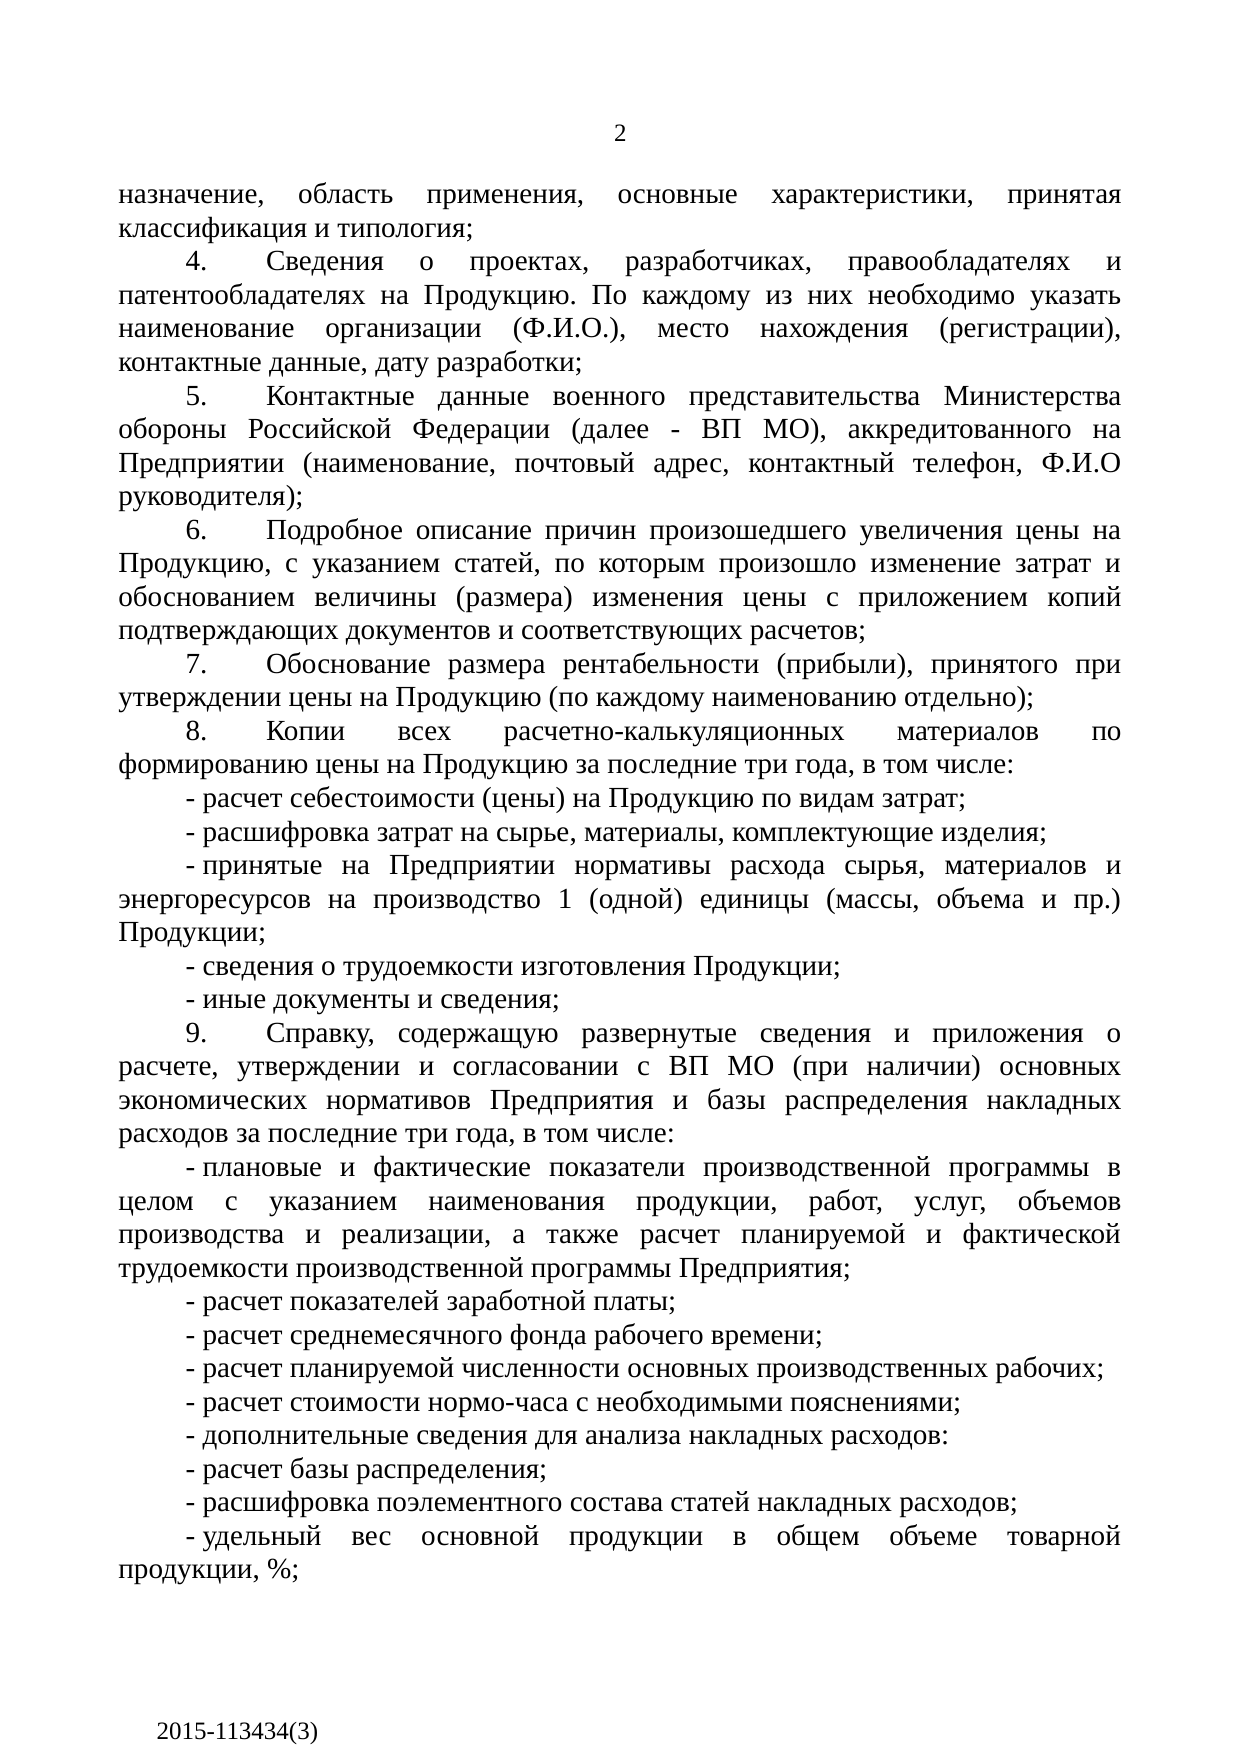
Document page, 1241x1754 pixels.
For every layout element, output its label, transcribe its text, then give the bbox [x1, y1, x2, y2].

text 4. Сведения о проектах, разработчиках, правообладателях и патентообладателях на Продукцию. По каждому из них необходимо указать наименование организации (Ф.И.О.), место нахождения (регистрации), контактные данные, дату разработки; [118, 243, 1122, 378]
text - расчет себестоимости (цены) на Продукцию по видам затрат; [118, 780, 1122, 814]
text 6. Подробное описание причин произошедшего увеличения цены на Продукцию, с указанием статей, по которым произошло изменение затрат и обоснованием величины (размера) изменения цены с приложением копий подтверждающих документов и соответствующих расчетов; [118, 512, 1122, 646]
text - расшифровка затрат на сырье, материалы, комплектующие изделия; [118, 814, 1122, 847]
text 7. Обоснование размера рентабельности (прибыли), принятого при утверждении цены на Продукцию (по каждому наименованию отдельно); [118, 646, 1122, 713]
text 5. Контактные данные военного представительства Министерства обороны Российской Федерации (далее - ВП МО), аккредитованного на Предприятии (наименование, почтовый адрес, контактный телефон, Ф.И.О руководителя); [118, 378, 1122, 512]
text - принятые на Предприятии нормативы расхода сырья, материалов и энергоресурсов на производство 1 (одной) единицы (массы, объема и пр.) Продукции; [118, 847, 1122, 948]
text - сведения о трудоемкости изготовления Продукции; [118, 948, 1122, 981]
text - расчет планируемой численности основных производственных рабочих; [118, 1350, 1122, 1384]
text - иные документы и сведения; [118, 981, 1122, 1015]
text 8. Копии всех расчетно-калькуляционных материалов по формированию цены на Продукцию за последние три года, в том числе: [118, 713, 1122, 780]
text - расчет среднемесячного фонда рабочего времени; [118, 1317, 1122, 1350]
text назначение, область применения, основные характеристики, принятая классификация и типология; [118, 176, 1122, 243]
text 9. Справку, содержащую развернутые сведения и приложения о расчете, утверждении и согласовании с ВП МО (при наличии) основных экономических нормативов Предприятия и базы распределения накладных расходов за последние три года, в том числе: [118, 1015, 1122, 1149]
text - дополнительные сведения для анализа накладных расходов: [118, 1417, 1122, 1451]
text - удельный вес основной продукции в общем объеме товарной продукции, %; [118, 1518, 1122, 1585]
text - расчет стоимости нормо-часа с необходимыми пояснениями; [118, 1384, 1122, 1417]
text - плановые и фактические показатели производственной программы в целом с указанием наименования продукции, работ, услуг, объемов производства и реализации, а также расчет планируемой и фактической трудоемкости производственной программы Предприятия; [118, 1149, 1122, 1283]
text - расшифровка поэлементного состава статей накладных расходов; [118, 1484, 1122, 1518]
text - расчет показателей заработной платы; [118, 1283, 1122, 1317]
text - расчет базы распределения; [118, 1451, 1122, 1484]
